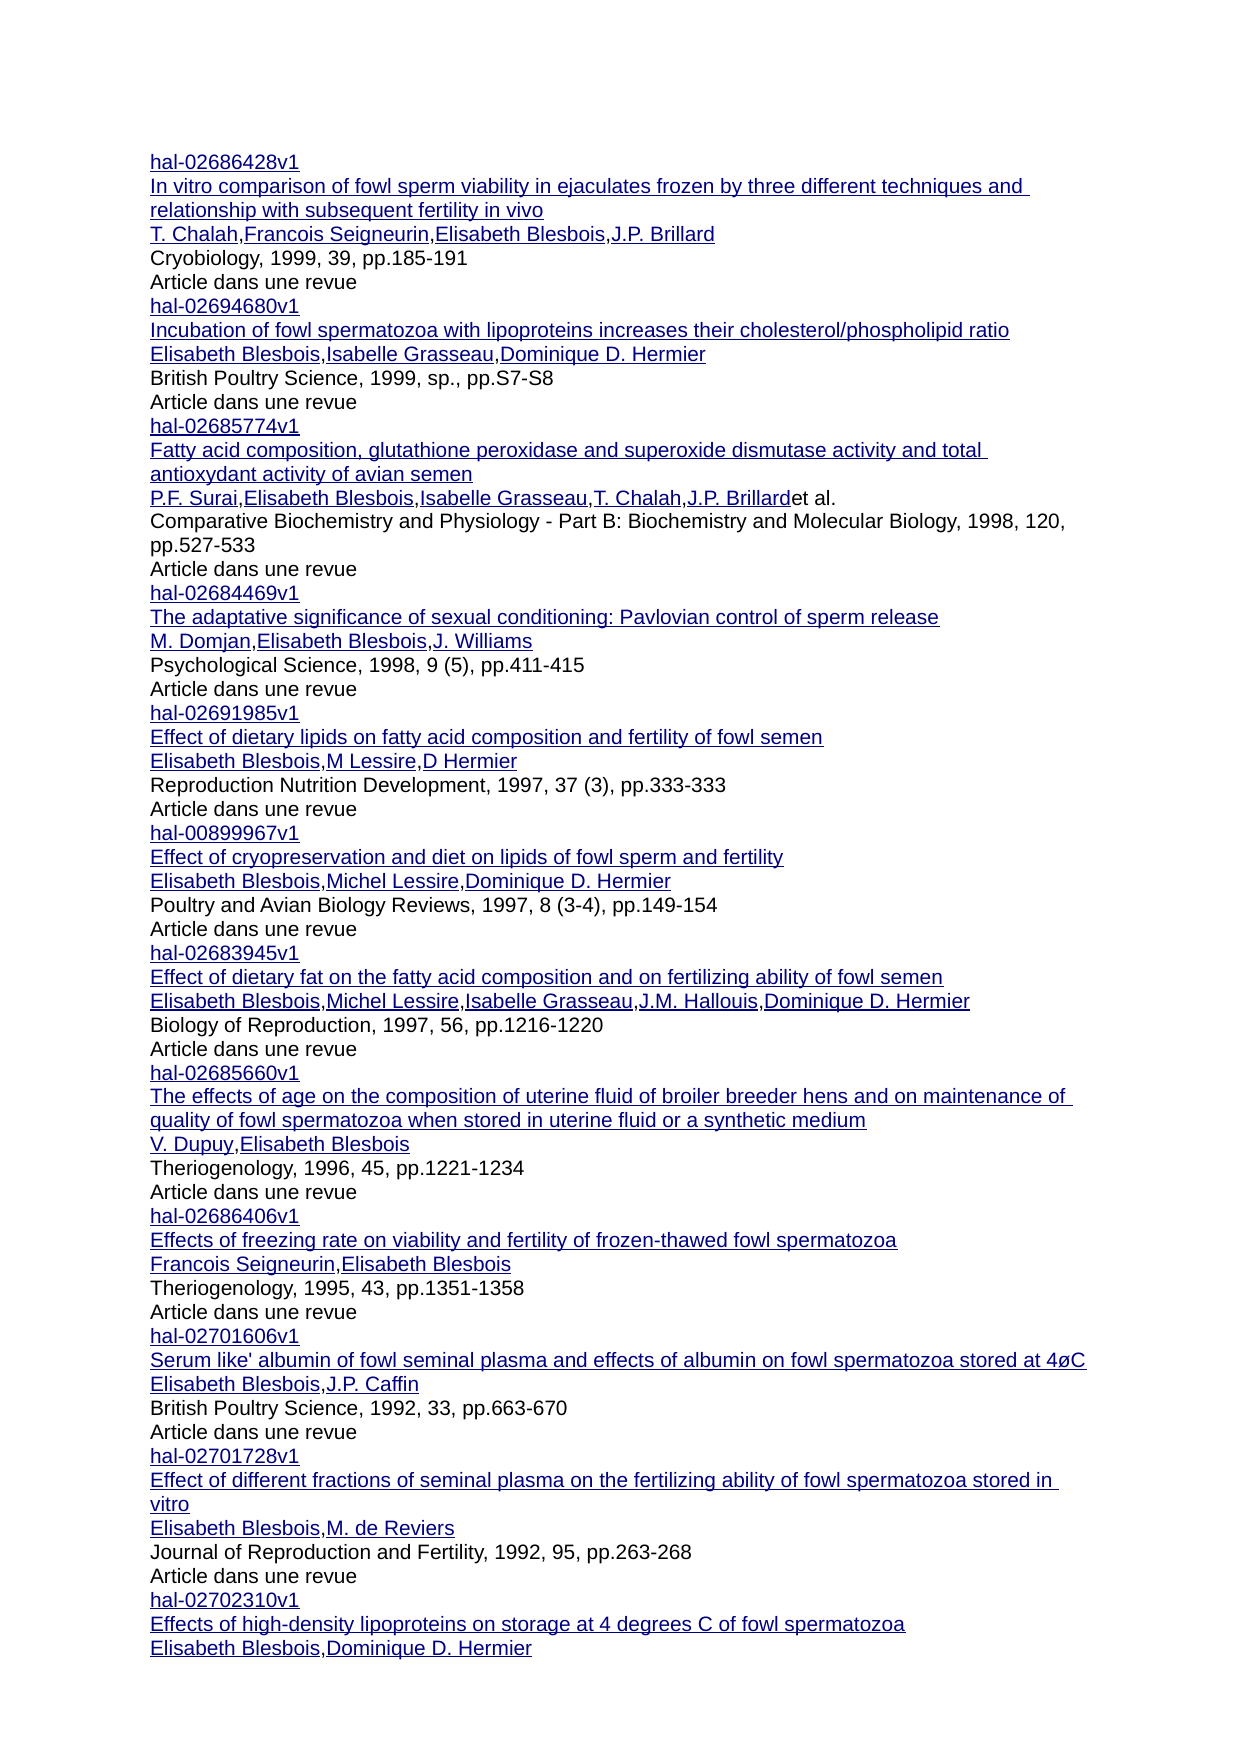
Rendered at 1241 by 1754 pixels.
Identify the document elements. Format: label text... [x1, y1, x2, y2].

table_cell Effect of cryopreservation and diet on lipids of fowl sperm and fertility Elisabeth Blesbois,Michel Lessire,Dominique D. Hermier Poultry and Avian Biology Reviews, 1997, 8 (3-4), pp.149-154 Article dans une revue hal-02683945v1 [150, 845, 1090, 964]
table_cell In vitro comparison of fowl sperm viability in ejaculates frozen by three different techniques and relationship with subsequent fertility in vivo T. Chalah,Francois Seigneurin,Elisabeth Blesbois,J.P. Brillard Cryobiology, 1999, 39, pp.185-191 Article dans une revue hal-02694680v1 [150, 174, 1090, 318]
table_cell Effect of different fractions of seminal plasma on the fertilizing ability of fowl spermatozoa stored in vitro Elisabeth Blesbois,M. de Reviers Journal of Reproduction and Fertility, 1992, 95, pp.263-268 Article dans une revue hal-02702310v1 [150, 1468, 1090, 1611]
table_cell Effect of dietary fat on the fatty acid composition and on fertilizing ability of fowl semen Elisabeth Blesbois,Michel Lessire,Isabelle Grasseau,J.M. Hallouis,Dominique D. Hermier Biology of Reproduction, 1997, 56, pp.1216-1220 Article dans une revue hal-02685660v1 [150, 965, 1090, 1084]
table_cell The adaptative significance of sexual conditioning: Pavlovian control of sperm release M. Domjan,Elisabeth Blesbois,J. Williams Psychological Science, 1998, 9 (5), pp.411-415 Article dans une revue hal-02691985v1 [150, 605, 1090, 725]
table_cell hal-02686428v1 [150, 150, 1090, 174]
table_cell Fatty acid composition, glutathione peroxidase and superoxide dismutase activity and total antioxydant activity of avian semen P.F. Surai,Elisabeth Blesbois,Isabelle Grasseau,T. Chalah,J.P. Brillardet al. Comparative Biochemistry and Physiology - Part B: Biochemistry and Molecular Biology, 1998, 120, pp.527-533 Article dans une revue hal-02684469v1 [150, 438, 1090, 605]
table_cell Incubation of fowl spermatozoa with lipoproteins increases their cholesterol/phospholipid ratio Elisabeth Blesbois,Isabelle Grasseau,Dominique D. Hermier British Poultry Science, 1999, sp., pp.S7-S8 Article dans une revue hal-02685774v1 [150, 318, 1090, 437]
table_cell Effect of dietary lipids on fatty acid composition and fertility of fowl semen Elisabeth Blesbois,M Lessire,D Hermier Reproduction Nutrition Development, 1997, 37 (3), pp.333-333 Article dans une revue hal-00899967v1 [150, 725, 1090, 845]
table_cell Effects of freezing rate on viability and fertility of frozen-thawed fowl spermatozoa Francois Seigneurin,Elisabeth Blesbois Theriogenology, 1995, 43, pp.1351-1358 Article dans une revue hal-02701606v1 [150, 1228, 1090, 1348]
table_cell The effects of age on the composition of uterine fluid of broiler breeder hens and on maintenance of quality of fowl spermatozoa when stored in uterine fluid or a synthetic medium V. Dupuy,Elisabeth Blesbois Theriogenology, 1996, 45, pp.1221-1234 Article dans une revue hal-02686406v1 [150, 1084, 1090, 1228]
table_cell Effects of high-density lipoproteins on storage at 4 degrees C of fowl spermatozoa Elisabeth Blesbois,Dominique D. Hermier [150, 1611, 1090, 1659]
table_cell Serum like' albumin of fowl seminal plasma and effects of albumin on fowl spermatozoa stored at 4øC Elisabeth Blesbois,J.P. Caffin British Poultry Science, 1992, 33, pp.663-670 Article dans une revue hal-02701728v1 [150, 1348, 1090, 1468]
